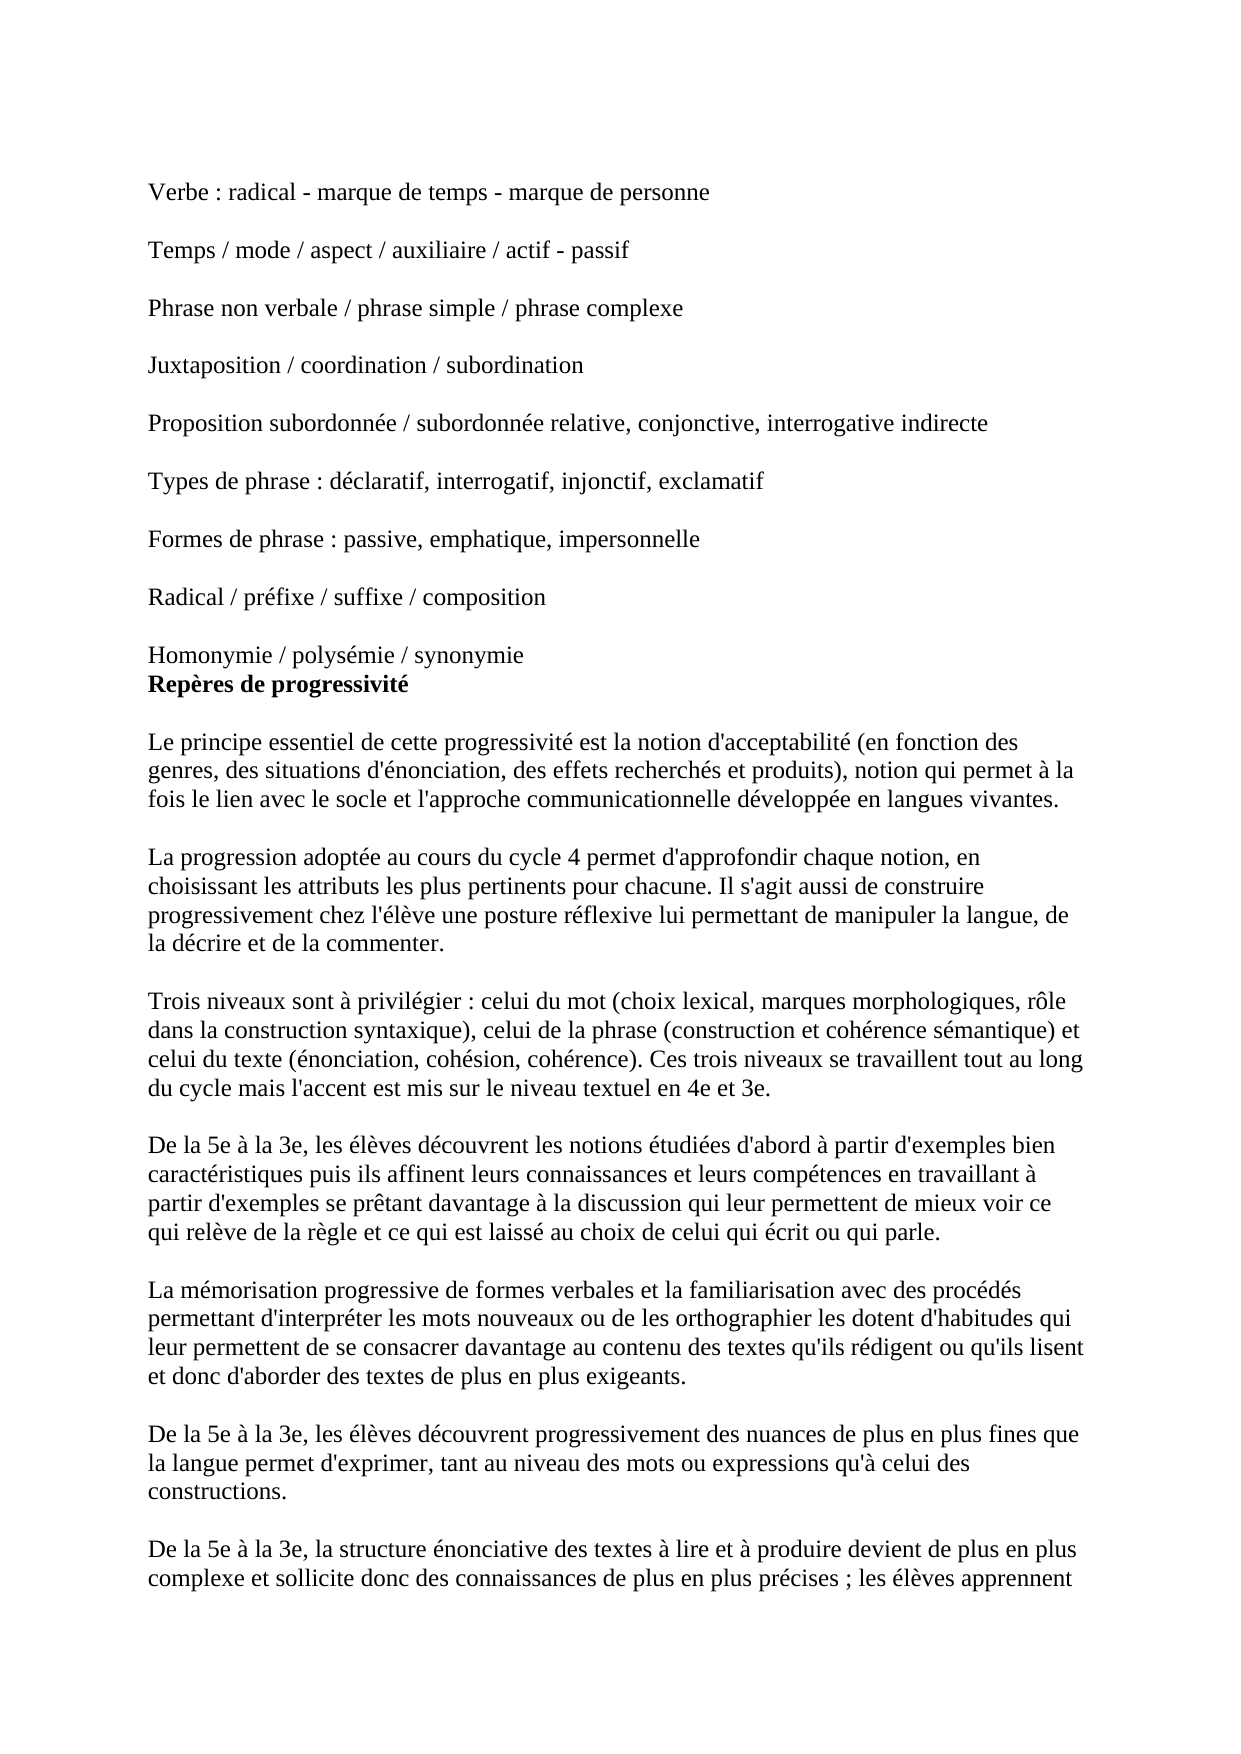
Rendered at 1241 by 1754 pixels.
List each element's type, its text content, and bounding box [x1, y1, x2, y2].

table_cell [1086, 148, 1093, 669]
table_cell [1086, 669, 1093, 1592]
table_cell Verbe : radical - marque de temps - marque de personne Temps / mode / aspect / auxiliaire / actif - passif Phrase non verbale / phrase simple / phrase complexe Juxtaposition / coordination / subordination Proposition subordonnée / subordonnée relative, conjonctive, interrogative indirecte Types de phrase : déclaratif, interrogatif, injonctif, exclamatif Formes de phrase : passive, emphatique, impersonnelle Radical / préfixe / suffixe / composition Homonymie / polysémie / synonymie [148, 148, 1086, 669]
table_cell Repères de progressivité Le principe essentiel de cette progressivité est la notion d'acceptabilité (en fonction des genres, des situations d'énonciation, des effets recherchés et produits), notion qui permet à la fois le lien avec le socle et l'approche communicationnelle développée en langues vivantes. La progression adoptée au cours du cycle 4 permet d'approfondir chaque notion, en choisissant les attributs les plus pertinents pour chacune. Il s'agit aussi de construire progressivement chez l'élève une posture réflexive lui permettant de manipuler la langue, de la décrire et de la commenter. Trois niveaux sont à privilégier : celui du mot (choix lexical, marques morphologiques, rôle dans la construction syntaxique), celui de la phrase (construction et cohérence sémantique) et celui du texte (énonciation, cohésion, cohérence). Ces trois niveaux se travaillent tout au long du cycle mais l'accent est mis sur le niveau textuel en 4e et 3e. De la 5e à la 3e, les élèves découvrent les notions étudiées d'abord à partir d'exemples bien caractéristiques puis ils affinent leurs connaissances et leurs compétences en travaillant à partir d'exemples se prêtant davantage à la discussion qui leur permettent de mieux voir ce qui relève de la règle et ce qui est laissé au choix de celui qui écrit ou qui parle. La mémorisation progressive de formes verbales et la familiarisation avec des procédés permettant d'interpréter les mots nouveaux ou de les orthographier les dotent d'habitudes qui leur permettent de se consacrer davantage au contenu des textes qu'ils rédigent ou qu'ils lisent et donc d'aborder des textes de plus en plus exigeants. De la 5e à la 3e, les élèves découvrent progressivement des nuances de plus en plus fines que la langue permet d'exprimer, tant au niveau des mots ou expressions qu'à celui des constructions. De la 5e à la 3e, la structure énonciative des textes à lire et à produire devient de plus en plus complexe et sollicite donc des connaissances de plus en plus précises ; les élèves apprennent [148, 669, 1086, 1592]
